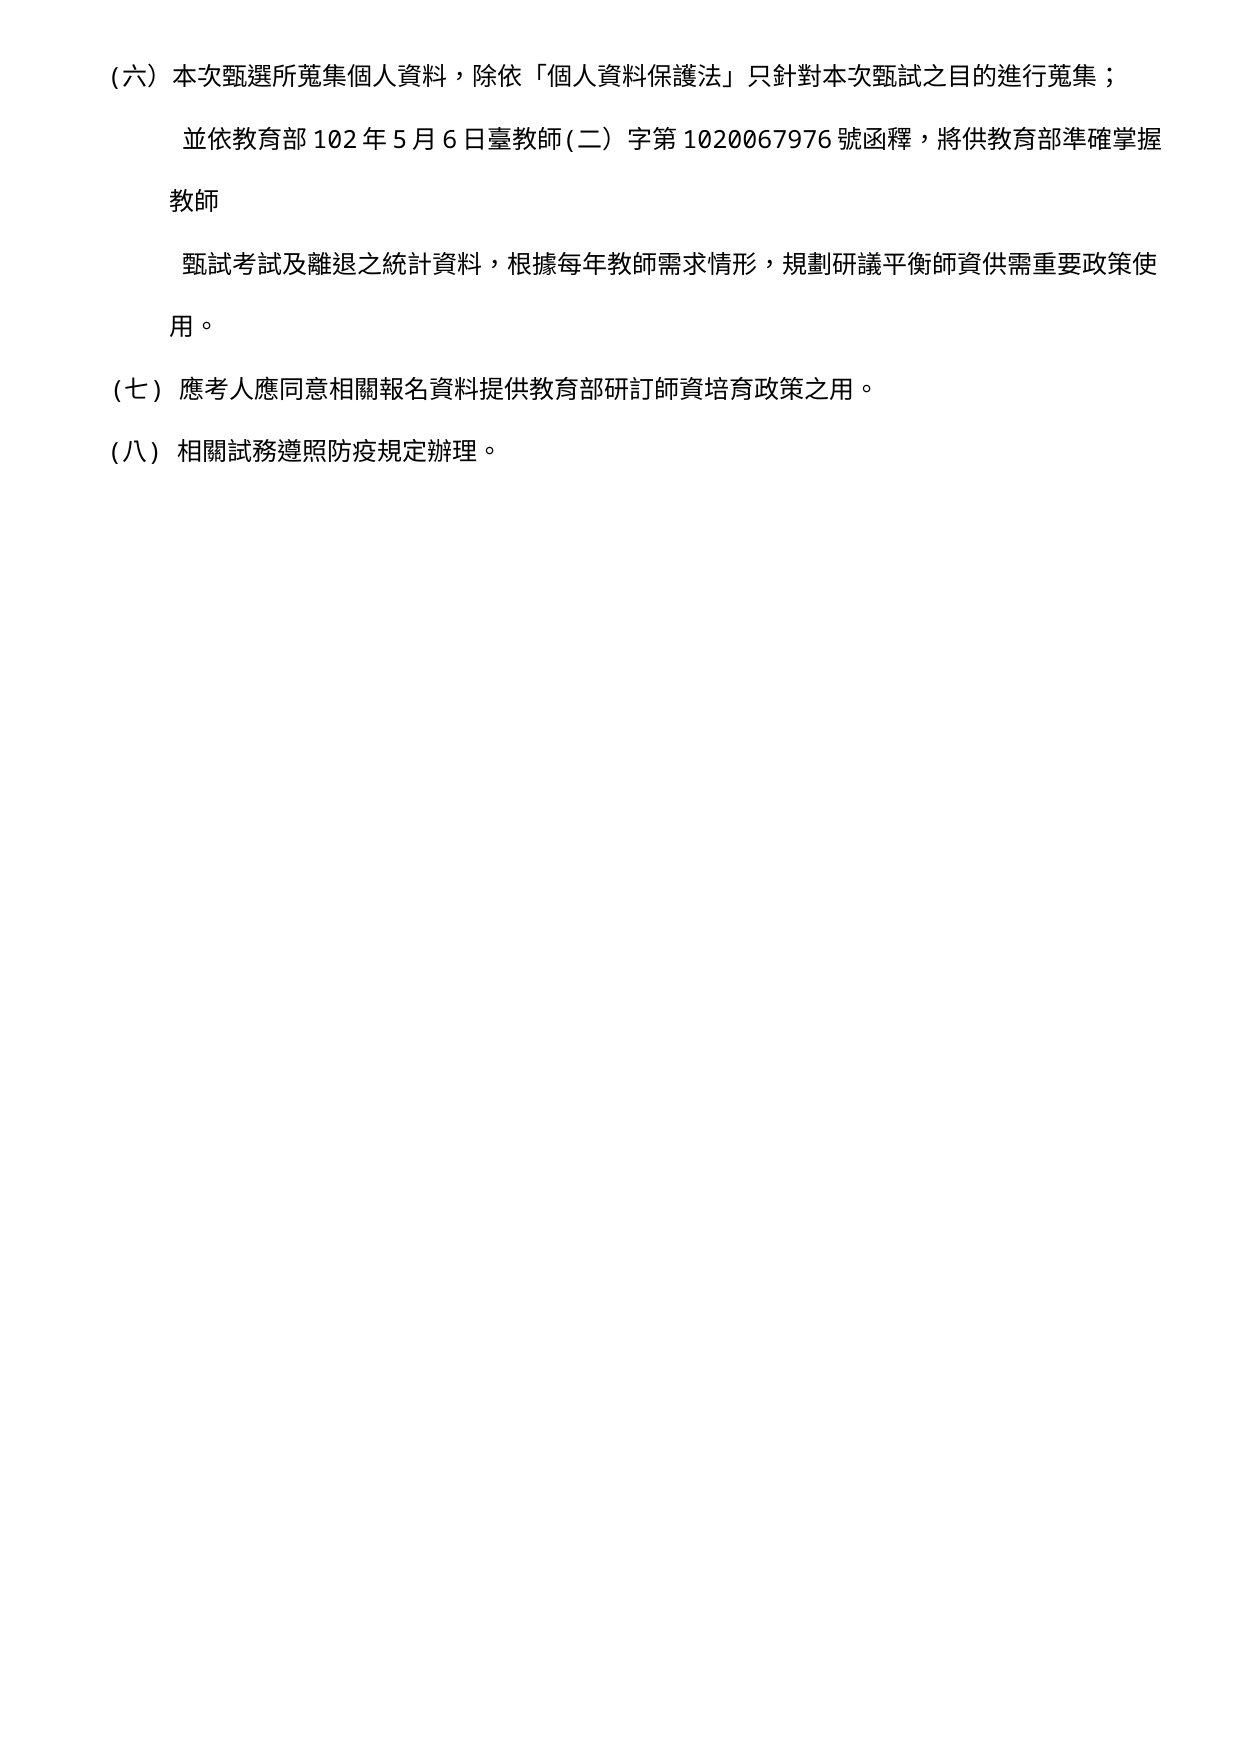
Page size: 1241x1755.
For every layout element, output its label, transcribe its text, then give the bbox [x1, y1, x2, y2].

text 並依教育部102年5月6日臺教師(二）字第1020067976號函釋，將供教育部準確掌握教師 [107, 96, 1181, 221]
text (六）本次甄選所蒐集個人資料，除依「個人資料保護法」只針對本次甄試之目的進行蒐集； [107, 33, 1181, 96]
text (八) 相關試務遵照防疫規定辦理。 [107, 408, 1181, 471]
text (七) 應考人應同意相關報名資料提供教育部研訂師資培育政策之用。 [94, 346, 1181, 408]
text 甄試考試及離退之統計資料，根據每年教師需求情形，規劃研議平衡師資供需重要政策使用。 [107, 221, 1181, 346]
